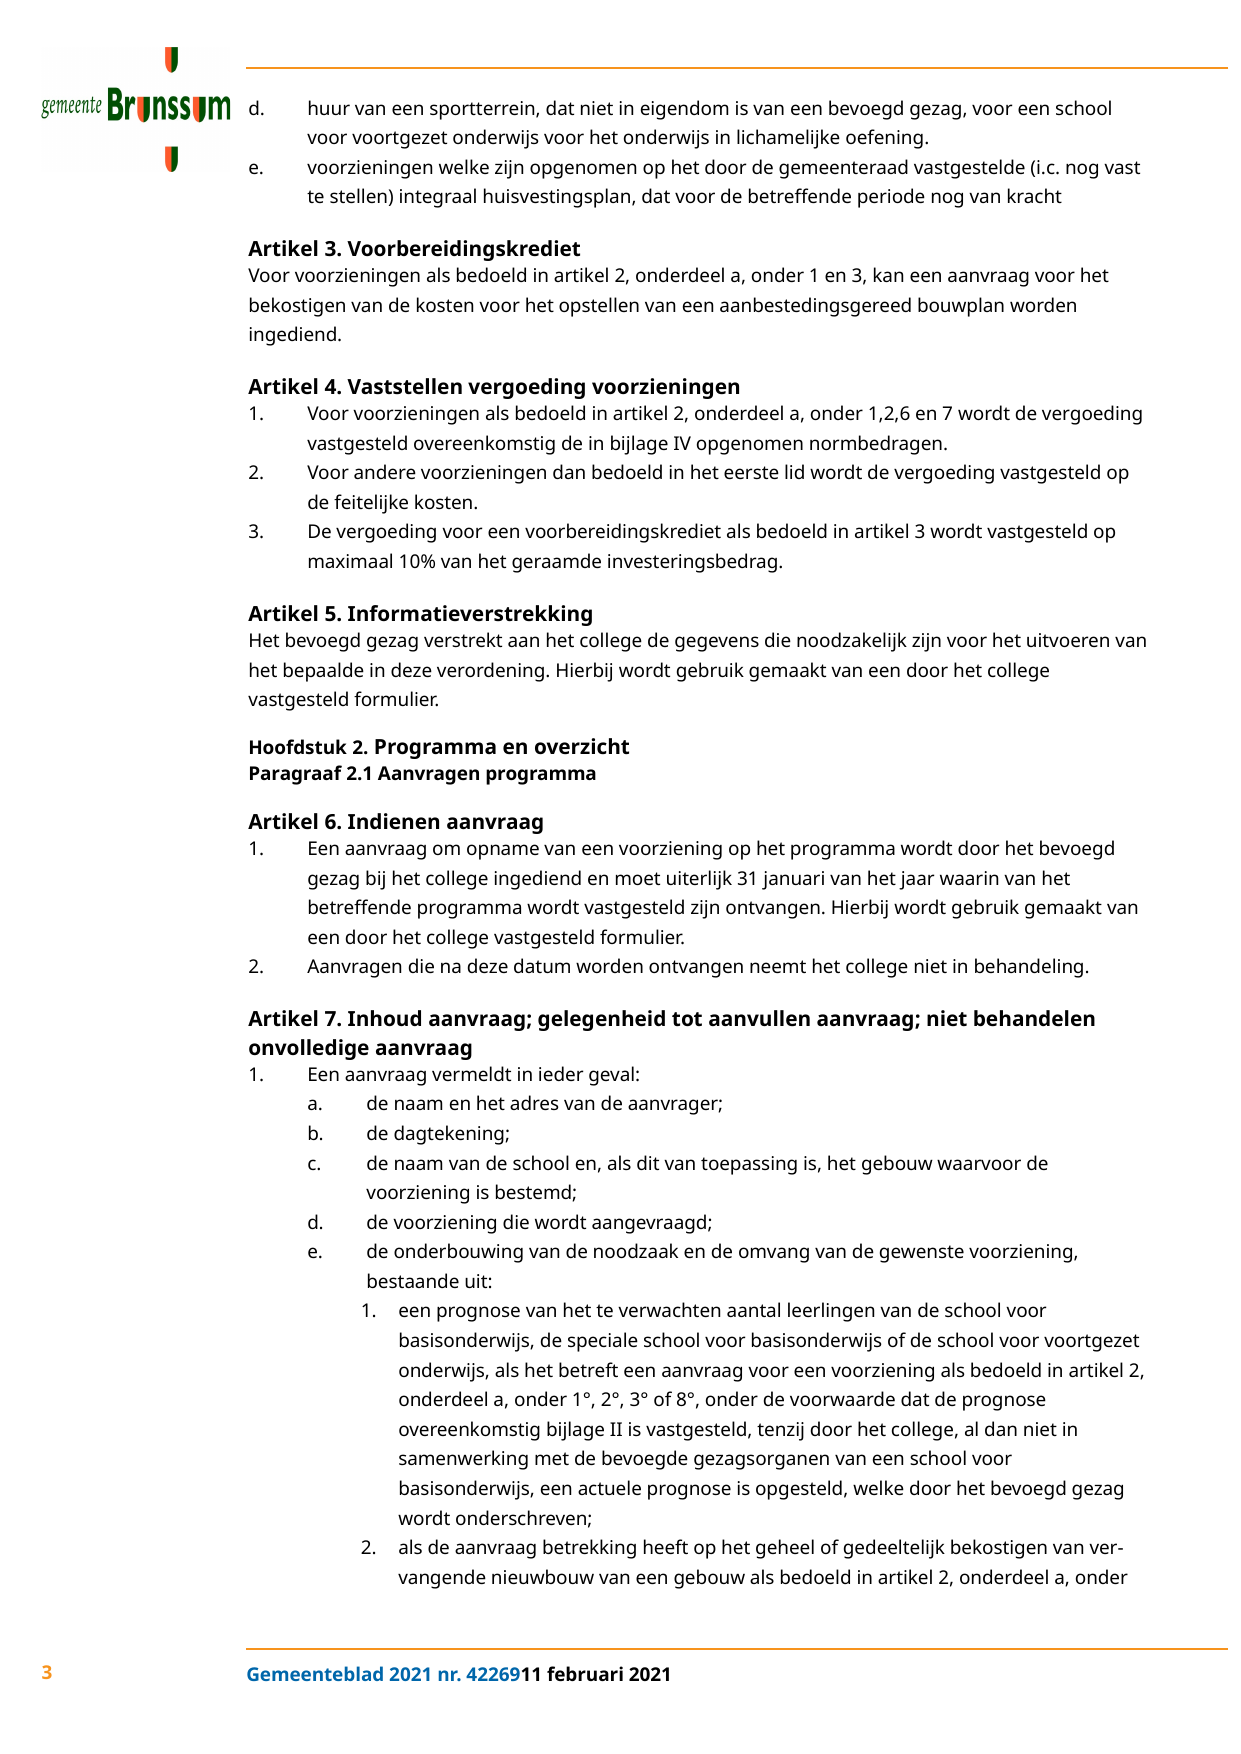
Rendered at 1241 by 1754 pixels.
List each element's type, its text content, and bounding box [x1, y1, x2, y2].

text Artikel 5. Informatieverstrekking [248, 599, 1152, 627]
list Een aanvraag vermeldt in ieder geval: [248, 1061, 1152, 1087]
list de dagtekening; [307, 1120, 1152, 1146]
text Voor voorzieningen als bedoeld in artikel 2, onderdeel a, onder 1 en 3, kan een aanvraag voor het bekostigen van de kosten voor het opstellen van een aanbestedingsgereed bouwplan worden ingediend. [248, 262, 1152, 347]
list de onderbouwing van de noodzaak en de omvang van de gewenste voorziening, bestaande uit: [307, 1238, 1152, 1294]
list huur van een sportterrein, dat niet in eigendom is van een bevoegd gezag, voor een school voor voortgezet onderwijs voor het onderwijs in lichamelijke oefening. [248, 95, 1152, 150]
picture [41, 47, 231, 172]
list voorzieningen welke zijn opgenomen op het door de gemeenteraad vastgestelde (i.c. nog vast te stellen) integraal huisvestingsplan, dat voor de betreffende periode nog van kracht [248, 154, 1152, 209]
text Het bevoegd gezag verstrekt aan het college de gegevens die noodzakelijk zijn voor het uitvoeren van het bepaalde in deze verordening. Hierbij wordt gebruik gemaakt van een door het college vastgesteld formulier. [248, 627, 1152, 712]
text Artikel 6. Indienen aanvraag [248, 807, 1152, 835]
list als de aanvraag betrekking heeft op het geheel of gedeeltelijk bekostigen van ver-vangende nieuwbouw van een gebouw als bedoeld in artikel 2, onderdeel a, onder [361, 1534, 1152, 1590]
list Voor andere voorzieningen dan bedoeld in het eerste lid wordt de vergoeding vastgesteld op de feitelijke kosten. [248, 459, 1152, 515]
text Hoofdstuk 2. Programma en overzicht [248, 732, 1152, 760]
text Artikel 3. Voorbereidingskrediet [248, 234, 1152, 262]
list de naam en het adres van de aanvrager; [307, 1091, 1152, 1116]
list Een aanvraag om opname van een voorziening op het programma wordt door het bevoegd gezag bij het college ingediend en moet uiterlijk 31 januari van het jaar waarin van het betreffende programma wordt vastgesteld zijn ontvangen. Hierbij wordt gebruik gemaakt van een door het college vastgesteld formulier. [248, 835, 1152, 950]
list Voor voorzieningen als bedoeld in artikel 2, onderdeel a, onder 1,2,6 en 7 wordt de vergoeding vastgesteld overeenkomstig de in bijlage IV opgenomen normbedragen. [248, 400, 1152, 456]
list de naam van de school en, als dit van toepassing is, het gebouw waarvoor de voorziening is bestemd; [307, 1150, 1152, 1205]
text Artikel 7. Inhoud aanvraag; gelegenheid tot aanvullen aanvraag; niet behandelen onvolledige aanvraag [248, 1004, 1152, 1061]
list de voorziening die wordt aangevraagd; [307, 1209, 1152, 1235]
text Artikel 4. Vaststellen vergoeding voorzieningen [248, 372, 1152, 400]
list een prognose van het te verwachten aantal leerlingen van de school voor basisonderwijs, de speciale school voor basisonderwijs of de school voor voortgezet onderwijs, als het betreft een aanvraag voor een voorziening als bedoeld in artikel 2, onderdeel a, onder 1°, 2°, 3° of 8°, onder de voorwaarde dat de prognose overeenkomstig bijlage II is vastgesteld, tenzij door het college, al dan niet in samenwerking met de bevoegde gezagsorganen van een school voor basisonderwijs, een actuele prognose is opgesteld, welke door het bevoegd gezag wordt onderschreven; [361, 1298, 1152, 1531]
list De vergoeding voor een voorbereidingskrediet als bedoeld in artikel 3 wordt vastgesteld op maximaal 10% van het geraamde investeringsbedrag. [248, 519, 1152, 574]
list Aanvragen die na deze datum worden ontvangen neemt het college niet in behandeling. [248, 954, 1152, 979]
text Paragraaf 2.1 Aanvragen programma [248, 760, 1152, 786]
